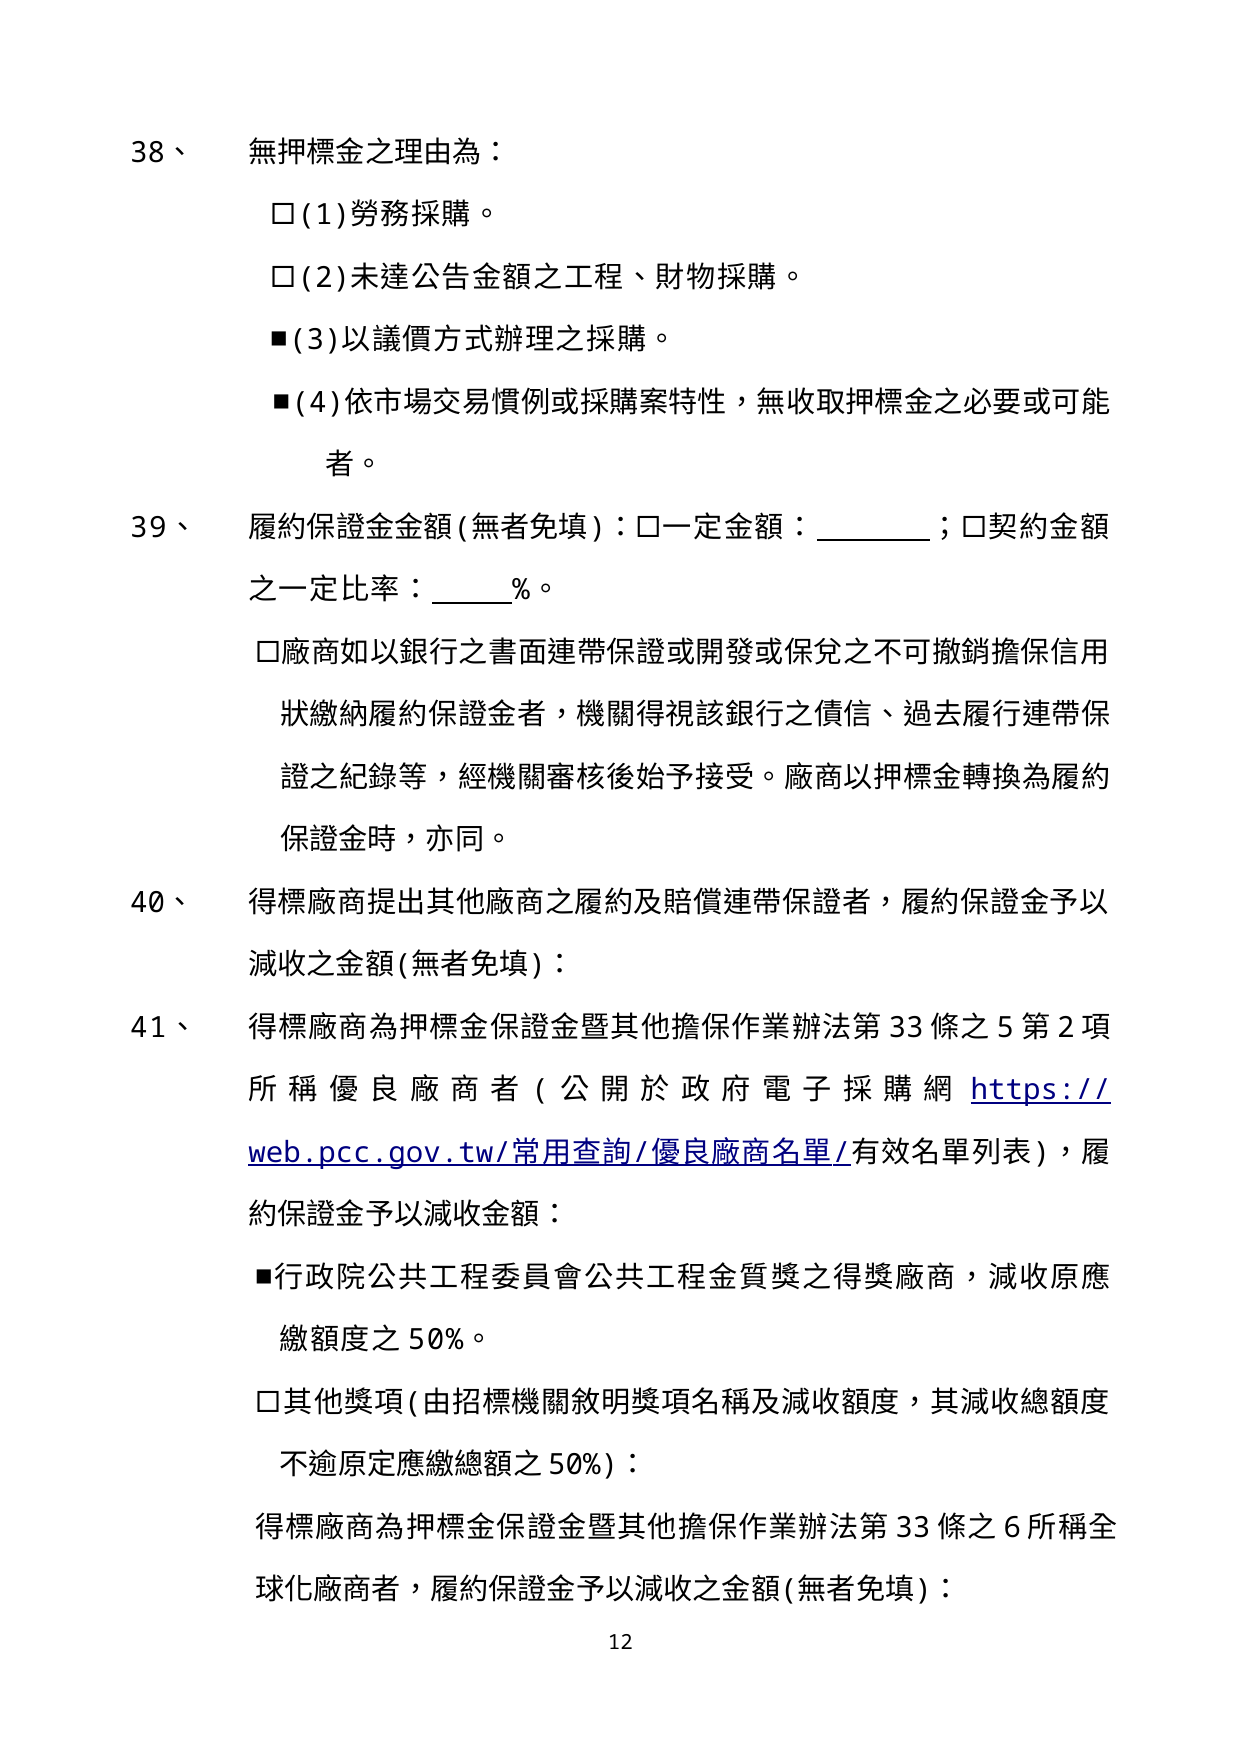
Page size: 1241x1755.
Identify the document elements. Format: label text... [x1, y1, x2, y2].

list 得標廠商為押標金保證金暨其他擔保作業辦法第33條之5第2項所稱優良廠商者(公開於政府電子採購網https://web.pcc.gov.tw/常用查詢/優良廠商名單/有效名單列表)，履約保證金予以減收金額： [130, 983, 1110, 1233]
text ■(4)依市場交易慣例或採購案特性，無收取押標金之必要或可能者。 [130, 358, 1110, 483]
list 履約保證金金額(無者免填)：一定金額： ；契約金額之一定比率： %。 [130, 483, 1110, 608]
text 其他獎項(由招標機關敘明獎項名稱及減收額度，其減收總額度不逾原定應繳總額之50%)： [255, 1358, 1110, 1483]
text 廠商如以銀行之書面連帶保證或開發或保兌之不可撤銷擔保信用狀繳納履約保證金者，機關得視該銀行之債信、過去履行連帶保證之紀錄等，經機關審核後始予接受。廠商以押標金轉換為履約保證金時，亦同。 [255, 608, 1110, 858]
text (1)勞務採購。 [130, 170, 1110, 233]
text 得標廠商為押標金保證金暨其他擔保作業辦法第33條之6所稱全球化廠商者，履約保證金予以減收之金額(無者免填)： [255, 1483, 1117, 1608]
list 無押標金之理由為： [130, 108, 1110, 170]
text (2)未達公告金額之工程、財物採購。 [130, 233, 1110, 295]
text ■(3)以議價方式辦理之採購。 [130, 295, 1110, 358]
text ■行政院公共工程委員會公共工程金質獎之得獎廠商，減收原應繳額度之50%。 [255, 1233, 1110, 1358]
list 得標廠商提出其他廠商之履約及賠償連帶保證者，履約保證金予以減收之金額(無者免填)： [130, 858, 1110, 983]
